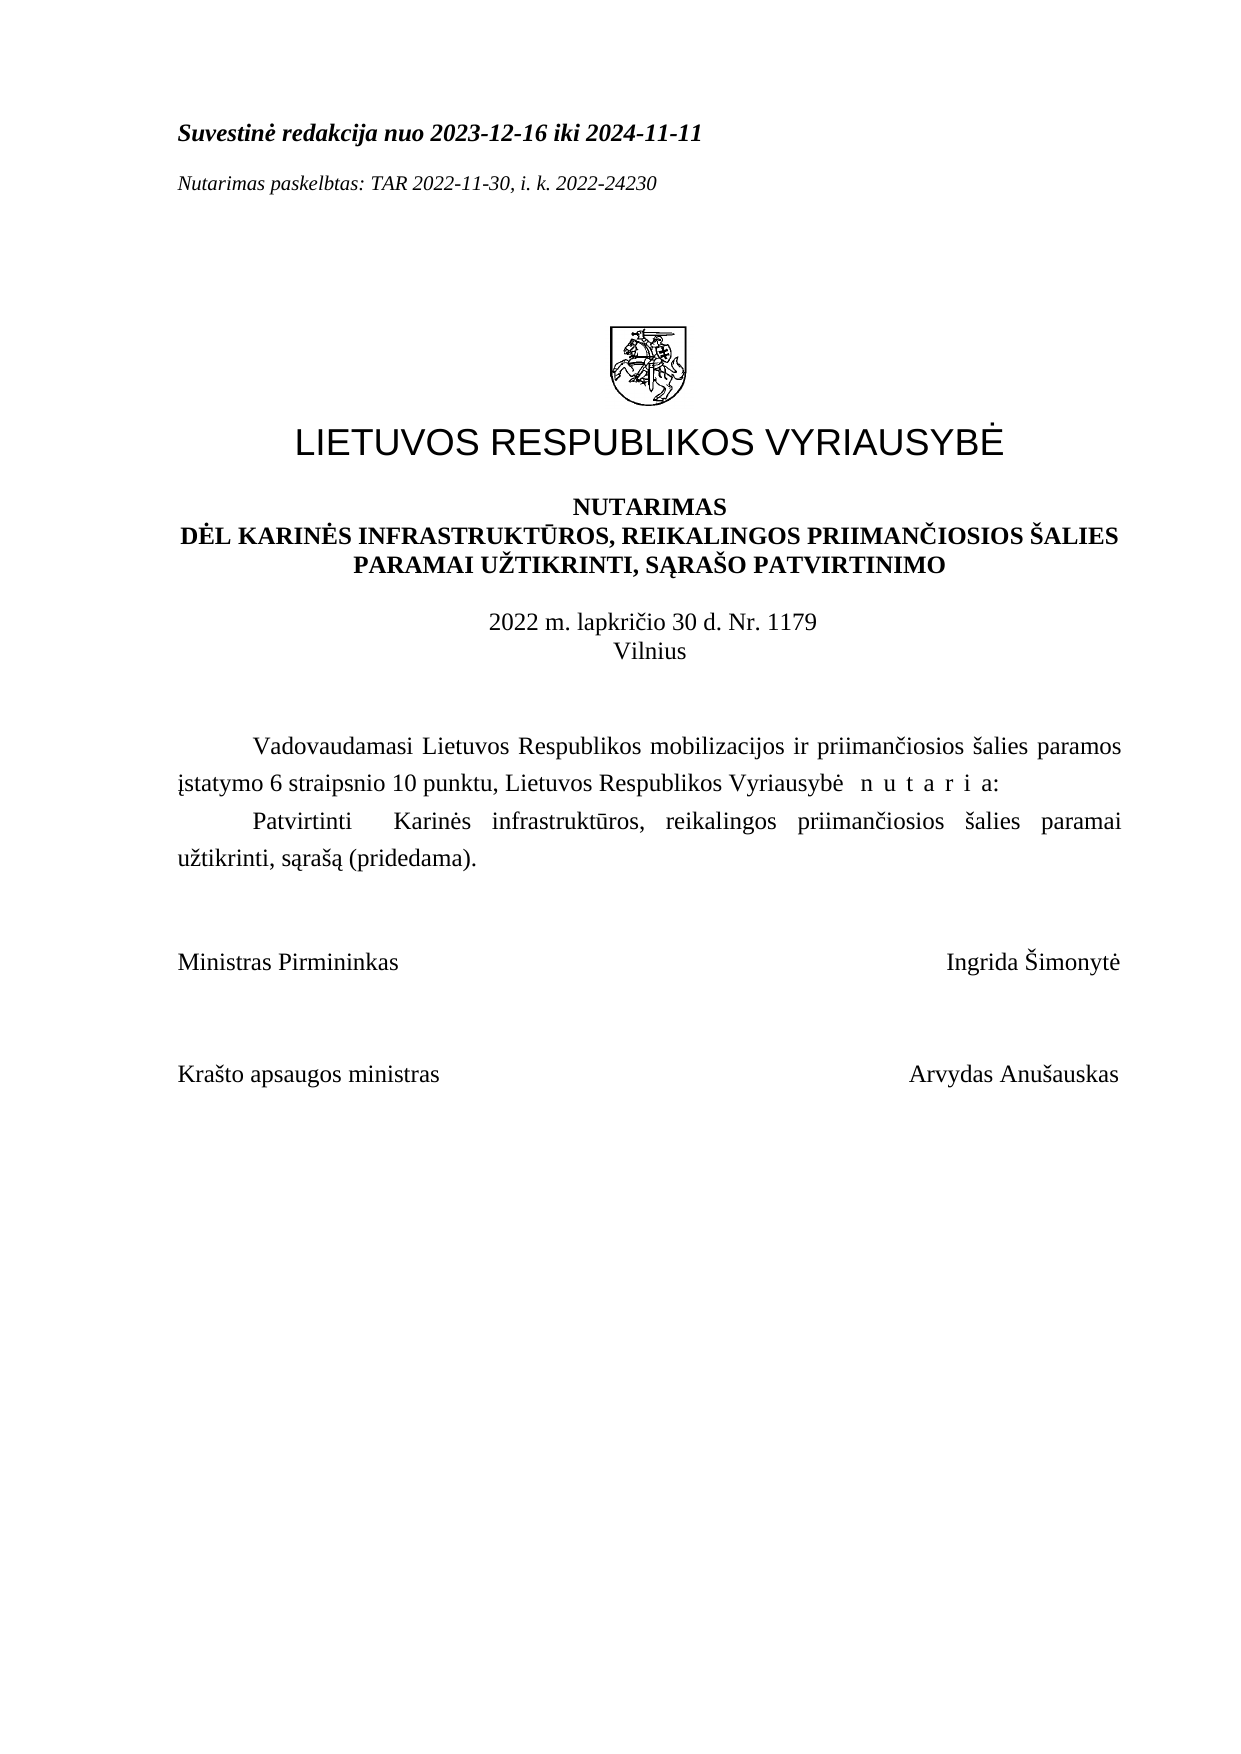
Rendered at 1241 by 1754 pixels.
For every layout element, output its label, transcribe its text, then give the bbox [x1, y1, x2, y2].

text Patvirtinti Karinės infrastruktūros, reikalingos priimančiosios šalies paramai užtikrinti, sąrašą (pridedama). [177, 797, 1122, 872]
text Vadovaudamasi Lietuvos Respublikos mobilizacijos ir priimančiosios šalies paramos įstatymo 6 straipsnio 10 punktu, Lietuvos Respublikos Vyriausybė nutaria: [177, 722, 1122, 797]
text Vilnius [177, 636, 1122, 665]
text Nutarimas paskelbtas: TAR 2022-11-30, i. k. 2022-24230 [177, 171, 1122, 195]
text Krašto apsaugos ministras Arvydas Anušauskas [177, 1059, 1122, 1087]
text nutarimas [177, 492, 1122, 521]
text Suvestinė redakcija nuo 2023-12-16 iki 2024-11-11 [177, 118, 1122, 147]
text Ministras Pirmininkas Ingrida Šimonytė [177, 947, 1122, 976]
text Lietuvos Respublikos Vyriausybė [177, 420, 1122, 463]
text DĖL karinės infrastruktūros, reikalingos priimančiosios šalies paramai užtikrinti, sąrašo PATVIRTINIMO [177, 521, 1122, 578]
text 2022 m. lapkričio 30 d. Nr. 1179 [177, 607, 1122, 636]
